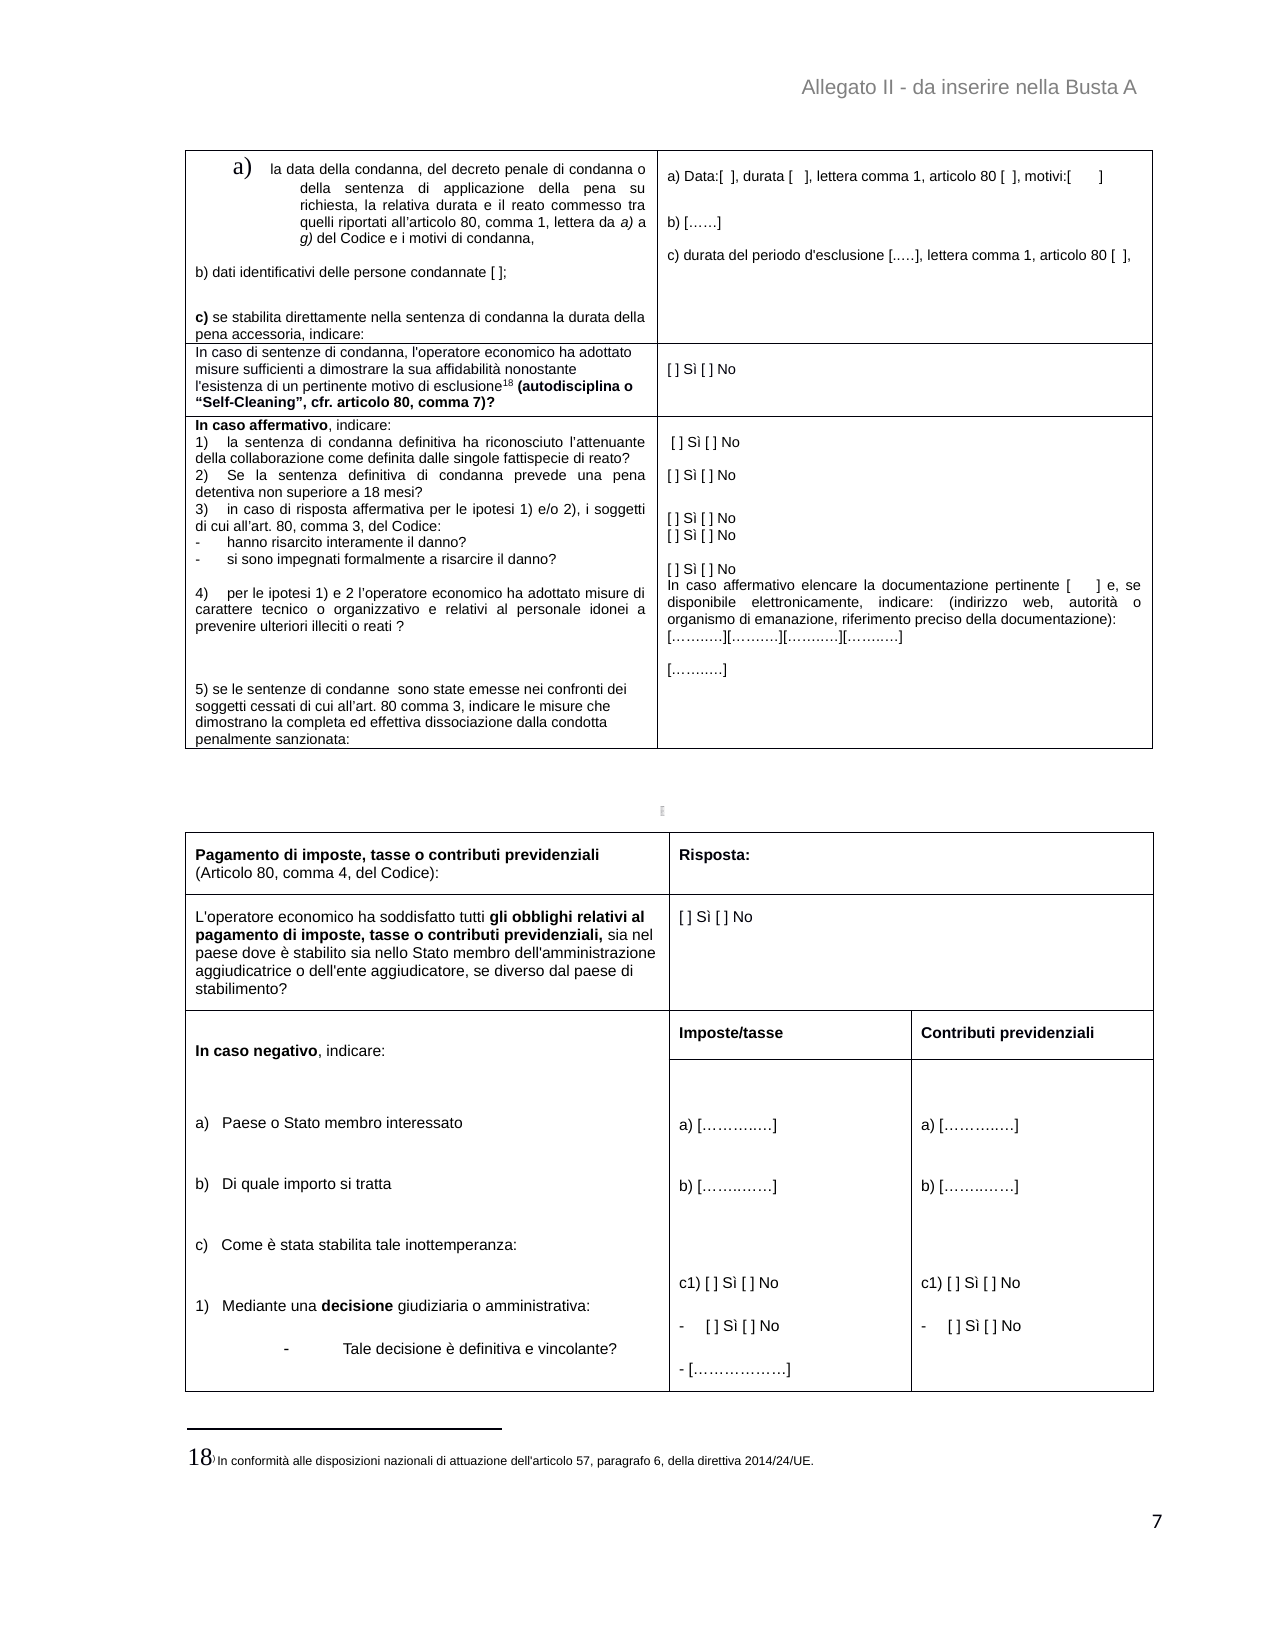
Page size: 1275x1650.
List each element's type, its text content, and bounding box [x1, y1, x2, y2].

table_cell In caso negativo, indicare: a) Paese o Stato membro interessato b) Di quale importo si tratta c) Come è stata stabilita tale inottemperanza: 1) Mediante una decisione giudiziaria o amministrativa: Tale decisione è definitiva e vincolante? Indicare la data della sentenza di condanna o della decisione. Nel caso di una sentenza di condanna, se stabilita direttamente nella sentenza di condanna, la durata del periodo d'esclusione: 2) In altro modo? Specificare: d) L'operatore economico ha ottemperato od ottempererà ai suoi obblighi, pagando o impegnandosi in modo vincolante a pagare le imposte, le tasse o i contributi previdenziali dovuti, compresi eventuali interessi o multe, avendo effettuato il pagamento o formalizzato l’impegno prima della scadenza del termine per la presentazione della domanda (articolo 80 comma 4, ultimo periodo, del Codice)? [186, 1011, 669, 1391]
table_cell [ ] Sì [ ] No [ ] Sì [ ] No [ ] Sì [ ] No [ ] Sì [ ] No [ ] Sì [ ] No In caso affermativo elencare la documentazione pertinente [ ] e, se disponibile elettronicamente, indicare: (indirizzo web, autorità o organismo di emanazione, riferimento preciso della documentazione): [……..…][…….…][……..…][……..…] [……..…] [658, 417, 1152, 748]
table_cell In caso affermativo, indicare: 1) la sentenza di condanna definitiva ha riconosciuto l’attenuante della collaborazione come definita dalle singole fattispecie di reato? 2) Se la sentenza definitiva di condanna prevede una pena detentiva non superiore a 18 mesi? 3) in caso di risposta affermativa per le ipotesi 1) e/o 2), i soggetti di cui all’art. 80, comma 3, del Codice: - hanno risarcito interamente il danno? - si sono impegnati formalmente a risarcire il danno? 4) per le ipotesi 1) e 2 l’operatore economico ha adottato misure di carattere tecnico o organizzativo e relativi al personale idonei a prevenire ulteriori illeciti o reati ? 5) se le sentenze di condanne sono state emesse nei confronti dei soggetti cessati di cui all’art. 80 comma 3, indicare le misure che dimostrano la completa ed effettiva dissociazione dalla condotta penalmente sanzionata: [186, 417, 657, 748]
table_header Pagamento di imposte, tasse o contributi previdenziali (Articolo 80, comma 4, del Codice): [186, 833, 669, 894]
table_cell In caso di sentenze di condanna, l'operatore economico ha adottato misure sufficienti a dimostrare la sua affidabilità nonostante l'esistenza di un pertinente motivo di esclusione (autodisciplina o “Self-Cleaning”, cfr. articolo 80, comma 7)? [186, 344, 657, 416]
table_cell Contributi previdenziali [912, 1011, 1153, 1059]
table_cell [ ] Sì [ ] No [658, 344, 1152, 416]
table_cell a) [………..…] b) [……..……] c1) [ ] Sì [ ] No - [ ] Sì [ ] No - [………………] - [………………] c2) [………….…] d) [ ] Sì [ ] No In caso affermativo, fornire informazioni dettagliate: [……] [670, 1060, 911, 1391]
table_cell [ ] Sì [ ] No [670, 895, 1153, 1010]
text B: MOTIVI LEGATI AL PAGAMENTO DI IMPOSTE O CONTRIBUTI PREVIDENZIALI [187, 803, 1137, 820]
table_cell Imposte/tasse [670, 1011, 911, 1059]
table_header Risposta: [670, 833, 1153, 894]
table_cell In caso affermativo, indicare (): la data della condanna, del decreto penale di condanna o della sentenza di applicazione della pena su richiesta, la relativa durata e il reato commesso tra quelli riportati all’articolo 80, comma 1, lettera da a) a g) del Codice e i motivi di condanna, b) dati identificativi delle persone condannate [ ]; c) se stabilita direttamente nella sentenza di condanna la durata della pena accessoria, indicare: [186, 151, 657, 343]
table_cell a) [………..…] b) [……..……] c1) [ ] Sì [ ] No - [ ] Sì [ ] No - [………………] - [………………] c2) [………….…] d) [ ] Sì [ ] No In caso affermativo, fornire informazioni dettagliate: [……] [912, 1060, 1153, 1391]
table_cell L'operatore economico ha soddisfatto tutti gli obblighi relativi al pagamento di imposte, tasse o contributi previdenziali, sia nel paese dove è stabilito sia nello Stato membro dell'amministrazione aggiudicatrice o dell'ente aggiudicatore, se diverso dal paese di stabilimento? [186, 895, 669, 1010]
table_cell a) Data:[ ], durata [ ], lettera comma 1, articolo 80 [ ], motivi:[ ] b) [……] c) durata del periodo d'esclusione [..…], lettera comma 1, articolo 80 [ ], [658, 151, 1152, 343]
